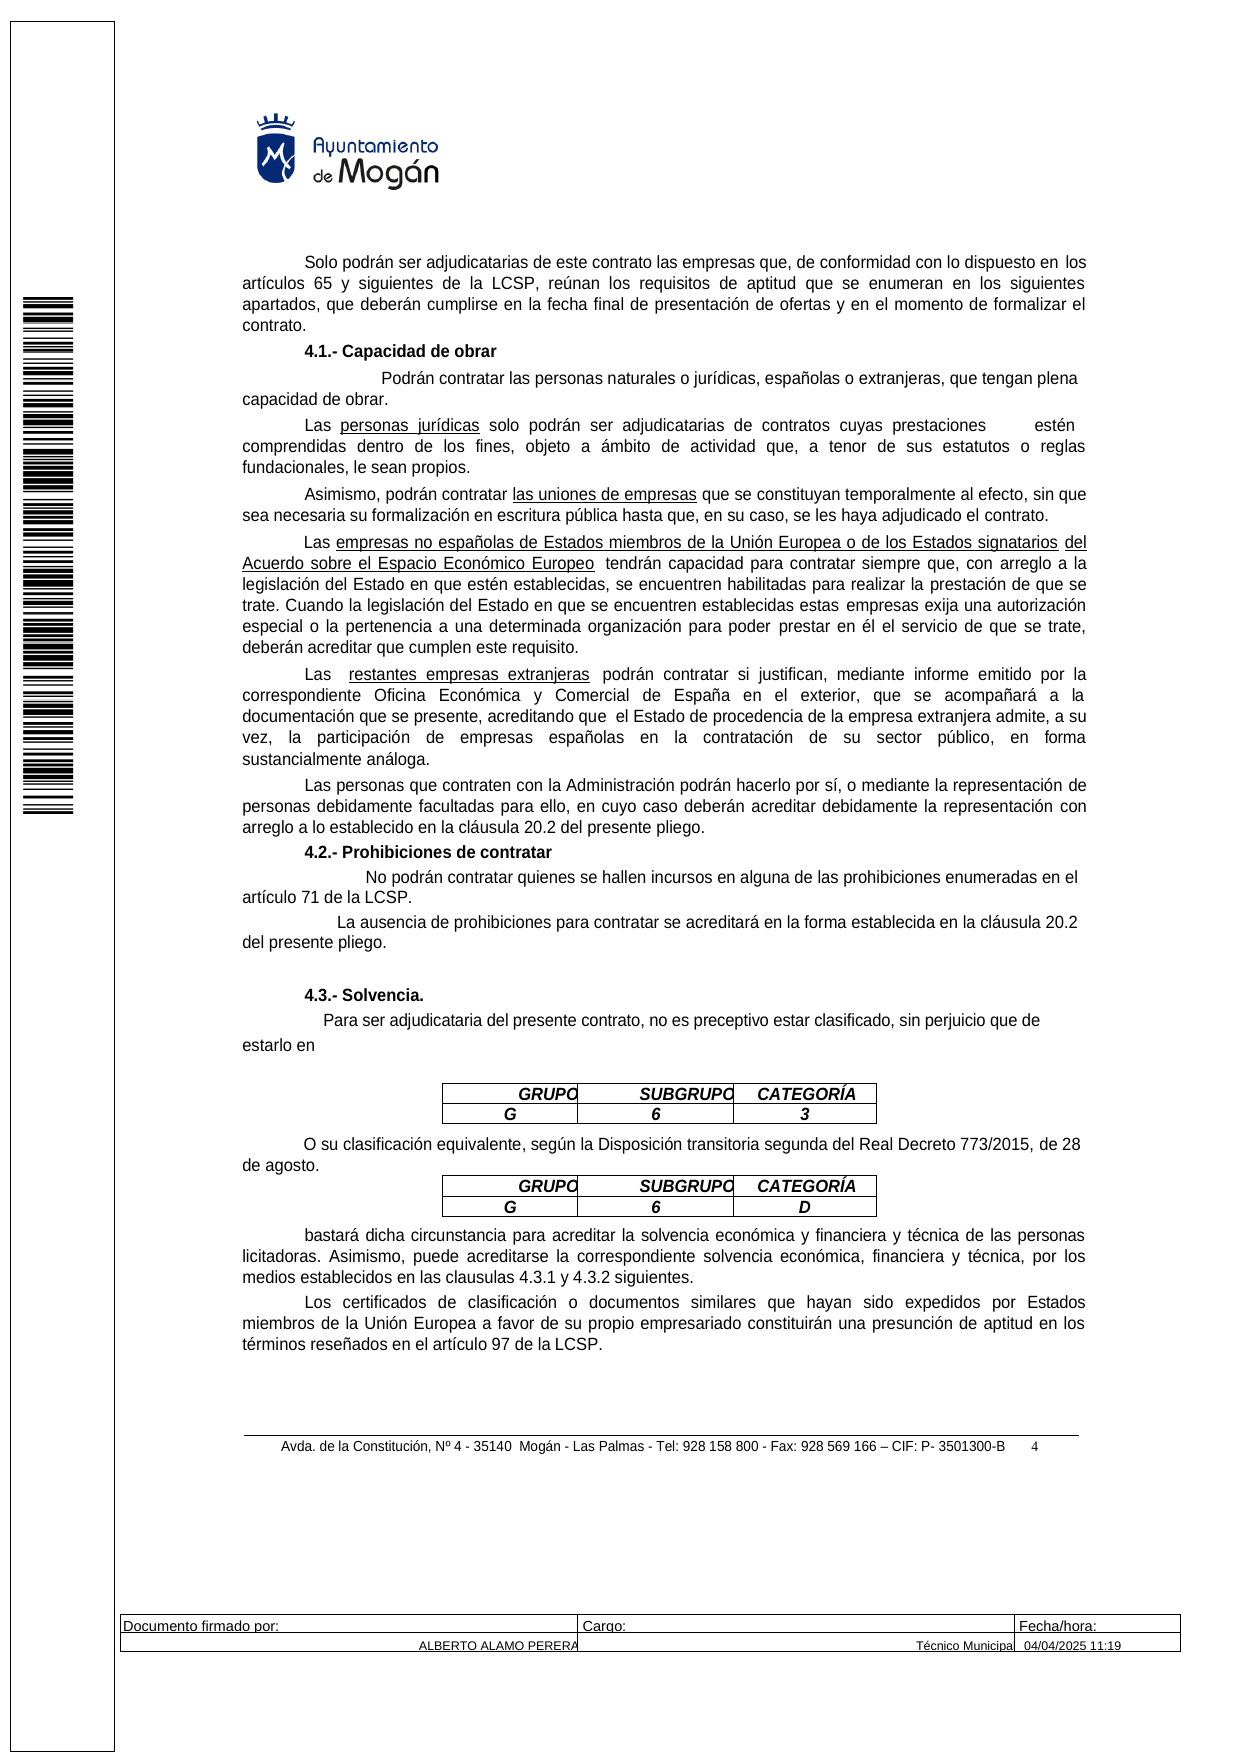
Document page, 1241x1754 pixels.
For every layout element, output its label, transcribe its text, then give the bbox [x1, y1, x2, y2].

text estarlo en [242, 1035, 1188, 1055]
table_header Documento firmado por: [121, 1615, 577, 1632]
table_header CATEGORÍA [734, 1084, 876, 1103]
table_cell G [443, 1197, 577, 1216]
table_cell 6 [578, 1104, 733, 1123]
text Las personas que contraten con la Administración podrán hacerlo por sí, o mediante la representación de personas debidamente facultadas para ello, en cuyo caso deberán acreditar debidamente la representación con arreglo a lo establecido en la cláusula 20.2 del presente pliego. [242, 775, 1087, 838]
table_header Cargo: [578, 1615, 1014, 1632]
text Las empresas no españolas de Estados miembros de la Unión Europea o de los Estados signatarios del Acuerdo sobre el Espacio Económico Europeo tendrán capacidad para contratar siempre que, con arreglo a la legislación del Estado en que estén establecidas, se encuentren habilitadas para realizar la prestación de que se trate. Cuando la legislación del Estado en que se encuentren establecidas estas empresas exija una autorización especial o la pertenencia a una determinada organización para poder prestar en él el servicio de que se trate, deberán acreditar que cumplen este requisito. [242, 532, 1087, 658]
table_header SUBGRUPO [578, 1084, 733, 1103]
text 4.2.- Prohibiciones de contratar [304, 842, 1188, 863]
table_cell Técnico Municipal [578, 1633, 1014, 1651]
text Los certificados de clasificación o documentos similares que hayan sido expedidos por Estados miembros de la Unión Europea a favor de su propio empresariado constituirán una presunción de aptitud en los términos reseñados en el artículo 97 de la LCSP. [242, 1291, 1086, 1354]
table_cell ALBERTO ALAMO PERERA [121, 1633, 577, 1651]
table_cell 6 [578, 1197, 733, 1216]
text capacidad de obrar. [242, 389, 1188, 409]
text Las personas jurídicas solo podrán ser adjudicatarias de contratos cuyas prestaciones estén comprendidas dentro de los fines, objeto a ámbito de actividad que, a tenor de sus estatutos o reglas fundacionales, le sean propios. [242, 415, 1087, 478]
text Las restantes empresas extranjeras podrán contratar si justifican, mediante informe emitido por la correspondiente Oficina Económica y Comercial de España en el exterior, que se acompañará a la documentación que se presente, acreditando que el Estado de procedencia de la empresa extranjera admite, a su vez, la participación de empresas españolas en la contratación de su sector público, en forma sustancialmente análoga. [242, 664, 1087, 769]
text La ausencia de prohibiciones para contratar se acreditará en la forma establecida en la cláusula 20.2 [296, 912, 1078, 932]
text 4.3.- Solvencia. [304, 986, 1188, 1006]
text Para ser adjudicataria del presente contrato, no es preceptivo estar clasificado, sin perjuicio que de [296, 1010, 1040, 1031]
table_header CATEGORÍA [734, 1176, 876, 1196]
table_header GRUPO [443, 1176, 577, 1196]
text Podrán contratar las personas naturales o jurídicas, españolas o extranjeras, que tengan plena [296, 368, 1078, 389]
text O su clasificación equivalente, según la Disposición transitoria segunda del Real Decreto 773/2015, de 28 de agosto. [242, 1133, 1086, 1175]
text No podrán contratar quienes se hallen incursos en alguna de las prohibiciones enumeradas en el [296, 867, 1078, 887]
table_header GRUPO [443, 1084, 577, 1103]
table_cell 3 [734, 1104, 876, 1123]
picture [245, 96, 452, 205]
table_header Fecha/hora: [1015, 1615, 1180, 1632]
text Solo podrán ser adjudicatarias de este contrato las empresas que, de conformidad con lo dispuesto en los artículos 65 y siguientes de la LCSP, reúnan los requisitos de aptitud que se enumeran en los siguientes apartados, que deberán cumplirse en la fecha final de presentación de ofertas y en el momento de formalizar el contrato. [242, 251, 1087, 335]
table_cell G [443, 1104, 577, 1123]
table_header SUBGRUPO [578, 1176, 733, 1196]
table_cell D [734, 1197, 876, 1216]
text del presente pliego. [242, 932, 1188, 953]
text 4.1.- Capacidad de obrar [304, 342, 1188, 362]
text bastará dicha circunstancia para acreditar la solvencia económica y financiera y técnica de las personas licitadoras. Asimismo, puede acreditarse la correspondiente solvencia económica, financiera y técnica, por los medios establecidos en las clausulas 4.3.1 y 4.3.2 siguientes. [242, 1224, 1086, 1287]
table_cell 04/04/2025 11:19 [1015, 1633, 1180, 1651]
text Asimismo, podrán contratar las uniones de empresas que se constituyan temporalmente al efecto, sin que sea necesaria su formalización en escritura pública hasta que, en su caso, se les haya adjudicado el contrato. [242, 484, 1087, 526]
picture [21, 296, 75, 817]
text Avda. de la Constitución, Nº 4 - 35140 Mogán - Las Palmas - Tel: 928 158 800 - Fax: 928 569 166 – CIF: P- 3501300-B 4 [281, 1438, 1188, 1455]
text artículo 71 de la LCSP. [242, 887, 1188, 908]
